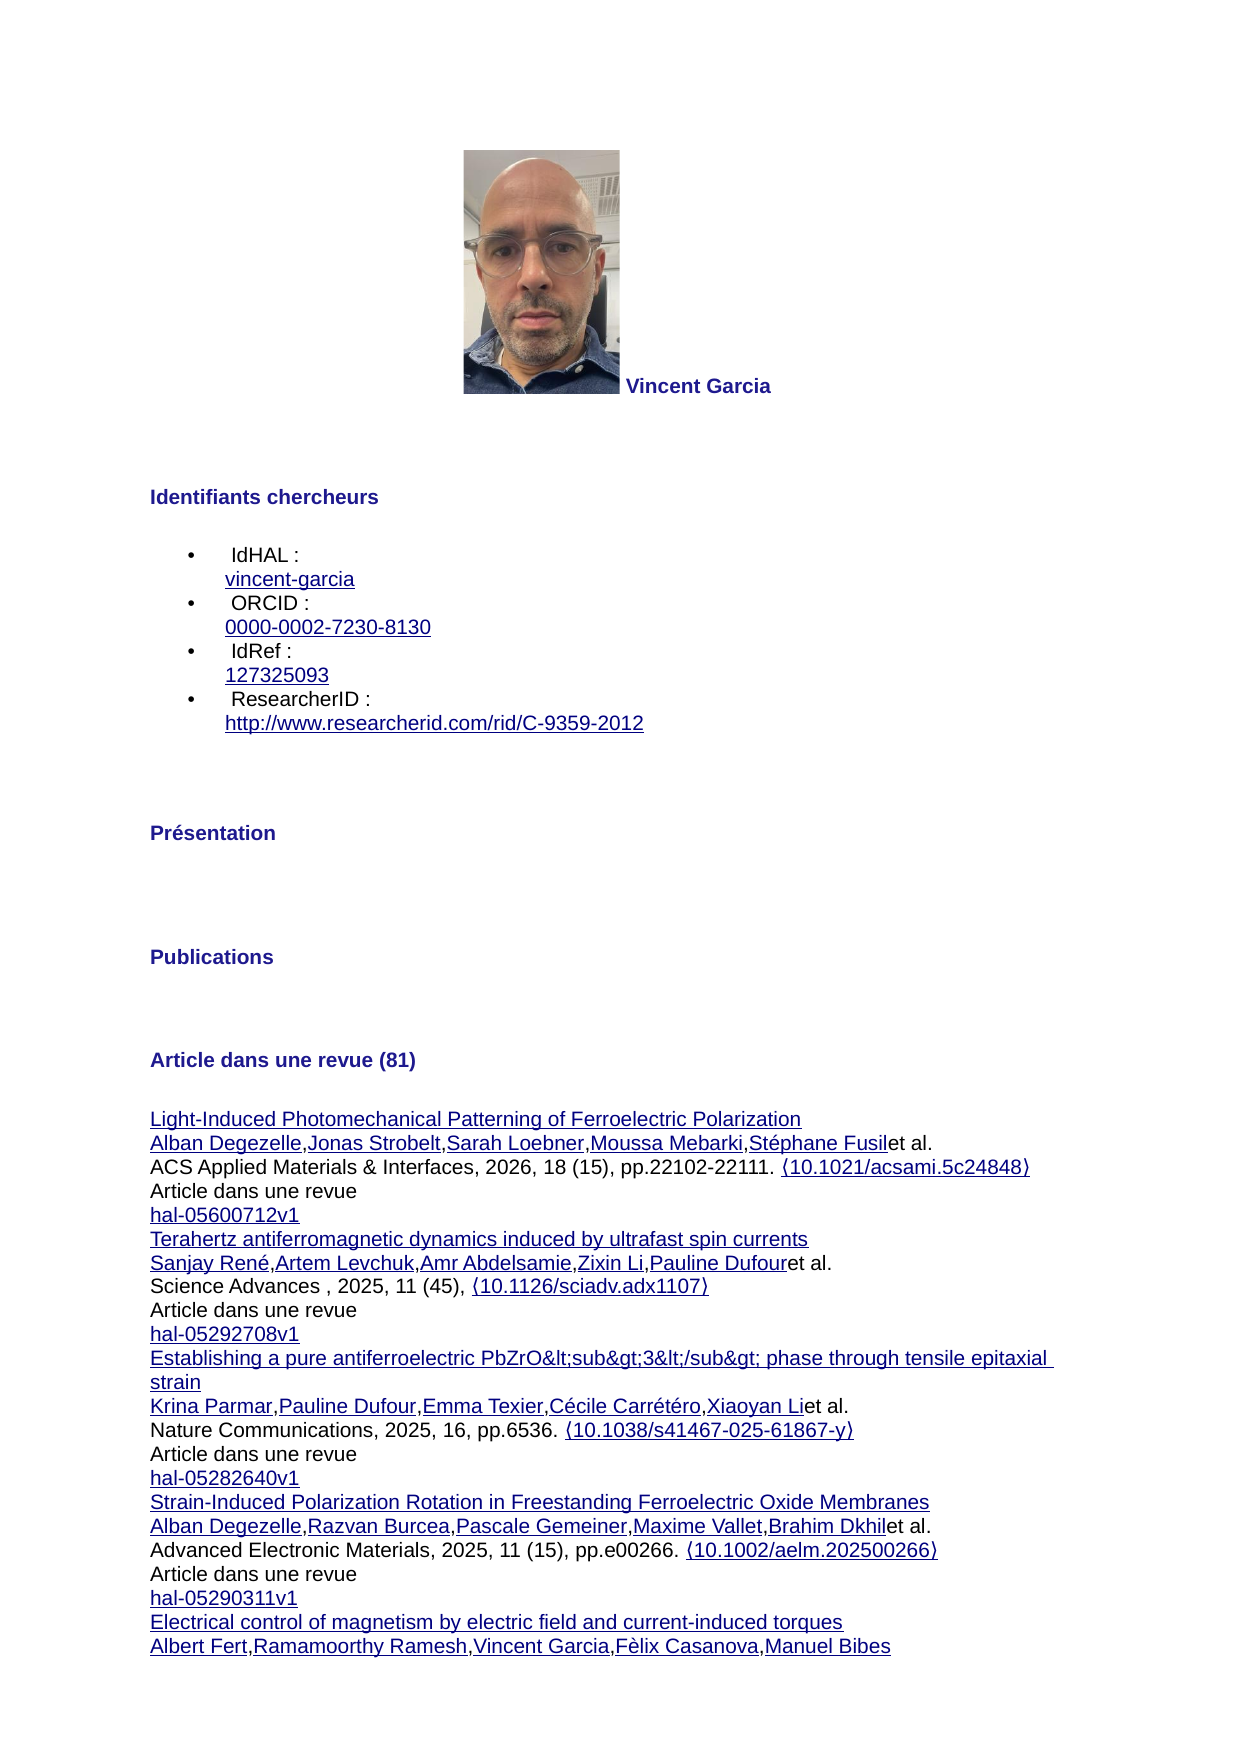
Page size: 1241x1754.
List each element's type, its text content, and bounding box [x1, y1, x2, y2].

subtitle Présentation [150, 821, 1090, 845]
table_header Light-Induced Photomechanical Patterning of Ferroelectric Polarization Alban Degezelle,Jonas Strobelt,Sarah Loebner,Moussa Mebarki,Stéphane Fusilet al. ACS Applied Materials & Interfaces, 2026, 18 (15), pp.22102-22111. ⟨10.1021/acsami.5c24848⟩ Article dans une revue hal-05600712v1 [150, 1107, 1090, 1226]
subtitle Vincent Garcia [150, 150, 1090, 398]
list 0000-0002-7230-8130 [187, 615, 1090, 639]
subtitle Publications [150, 945, 1090, 969]
list http://www.researcherid.com/rid/C-9359-2012 [187, 711, 1090, 735]
table_cell Electrical control of magnetism by electric field and current-induced torques Albert Fert,Ramamoorthy Ramesh,Vincent Garcia,Fèlix Casanova,Manuel Bibes [150, 1610, 1090, 1658]
table_cell Terahertz antiferromagnetic dynamics induced by ultrafast spin currents Sanjay René,Artem Levchuk,Amr Abdelsamie,Zixin Li,Pauline Dufouret al. Science Advances , 2025, 11 (45), ⟨10.1126/sciadv.adx1107⟩ Article dans une revue hal-05292708v1 [150, 1226, 1090, 1346]
list IdRef : [187, 639, 1090, 663]
subtitle Article dans une revue (81) [150, 1048, 1090, 1072]
list vincent-garcia [187, 567, 1090, 591]
subtitle Identifiants chercheurs [150, 485, 1090, 509]
list ResearcherID : [187, 687, 1090, 711]
table_cell Establishing a pure antiferroelectric PbZrO&lt;sub&gt;3&lt;/sub&gt; phase through tensile epitaxial strain Krina Parmar,Pauline Dufour,Emma Texier,Cécile Carrétéro,Xiaoyan Liet al. Nature Communications, 2025, 16, pp.6536. ⟨10.1038/s41467-025-61867-y⟩ Article dans une revue hal-05282640v1 [150, 1346, 1090, 1490]
table_cell Strain‐Induced Polarization Rotation in Freestanding Ferroelectric Oxide Membranes Alban Degezelle,Razvan Burcea,Pascale Gemeiner,Maxime Vallet,Brahim Dkhilet al. Advanced Electronic Materials, 2025, 11 (15), pp.e00266. ⟨10.1002/aelm.202500266⟩ Article dans une revue hal-05290311v1 [150, 1490, 1090, 1610]
picture [463, 150, 620, 394]
list ORCID : [187, 591, 1090, 615]
list 127325093 [187, 663, 1090, 687]
list IdHAL : [187, 543, 1090, 567]
